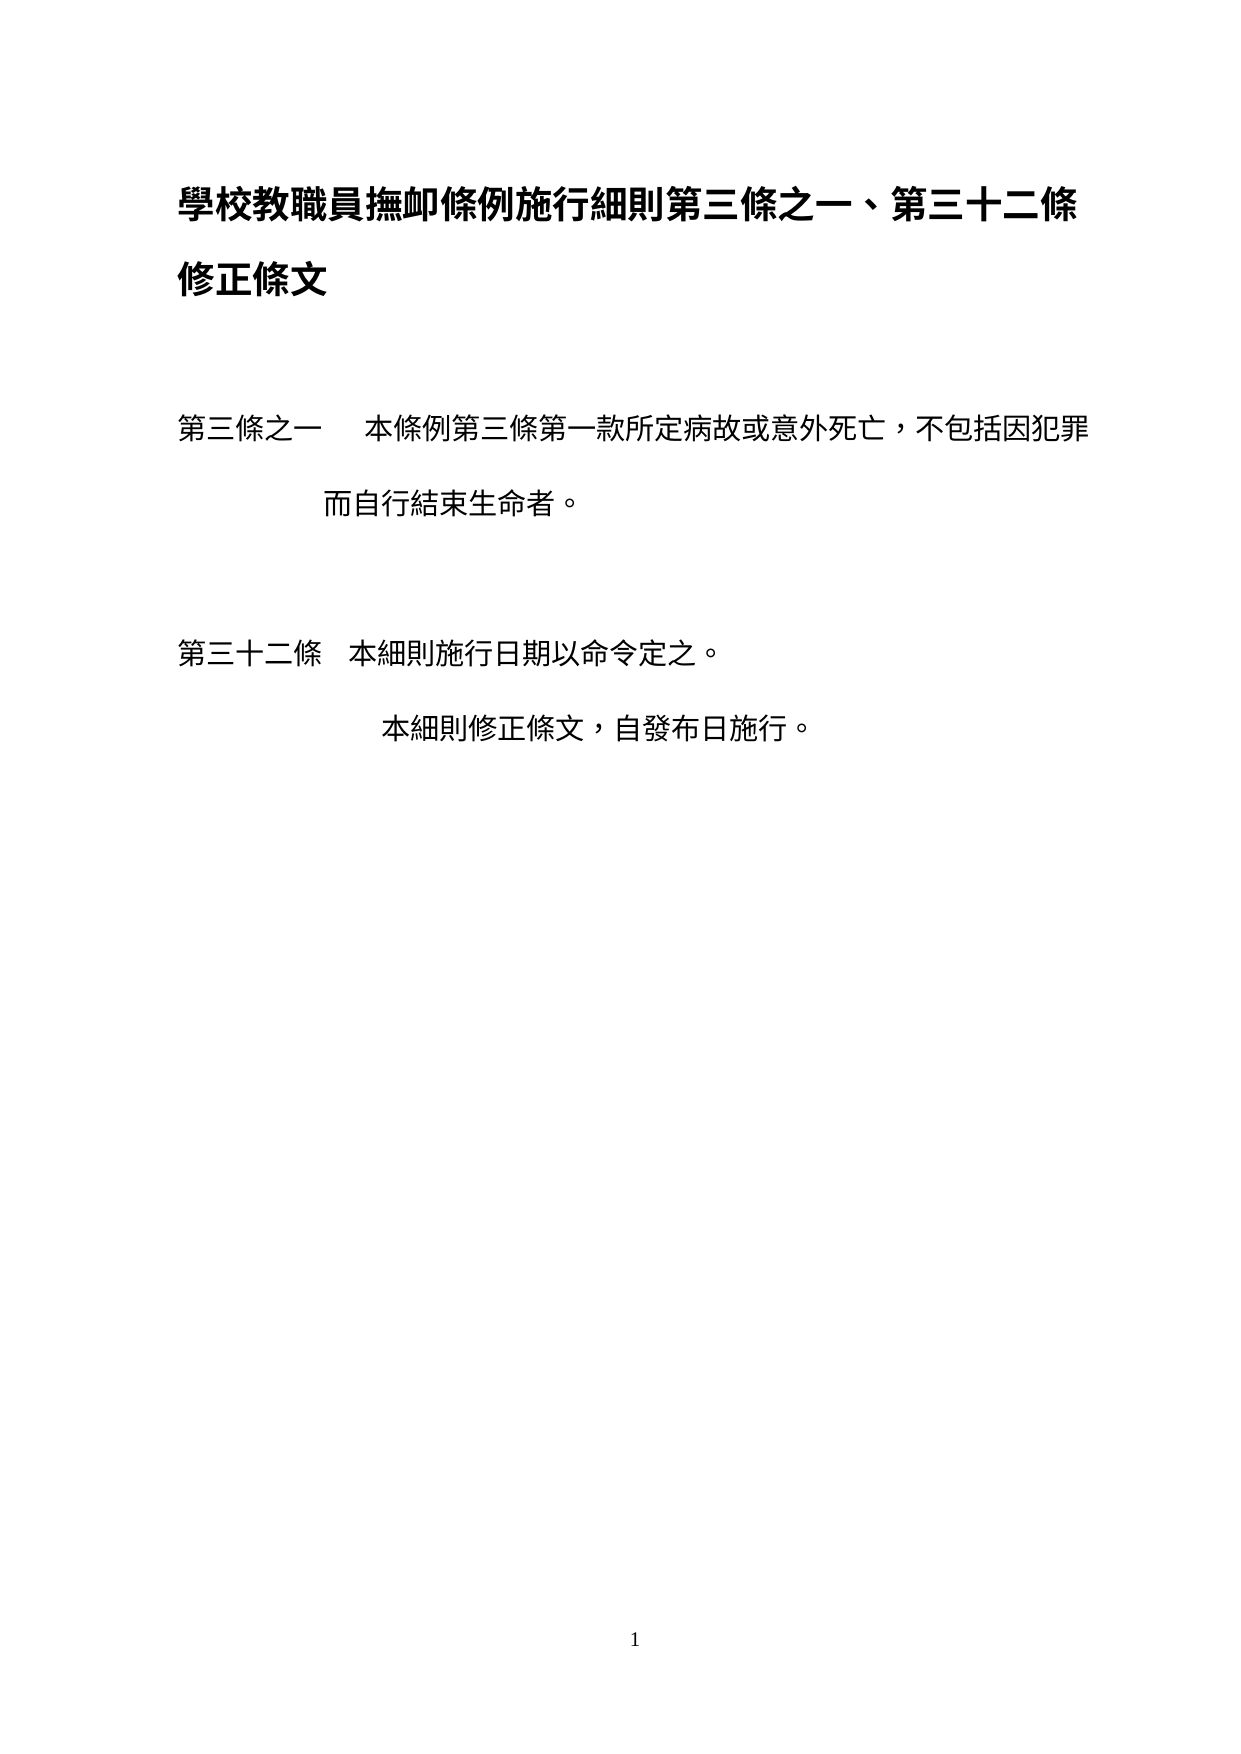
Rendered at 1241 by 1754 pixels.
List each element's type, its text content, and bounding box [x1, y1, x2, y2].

text 學校教職員撫卹條例施行細則第三條之一、第三十二條修正條文 [177, 164, 1092, 314]
text 第三十二條 本細則施行日期以命令定之。 [177, 614, 1092, 689]
text 本細則修正條文，自發布日施行。 [177, 689, 1092, 764]
text 第三條之一 本條例第三條第一款所定病故或意外死亡，不包括因犯罪而自行結束生命者。 [177, 389, 1092, 539]
